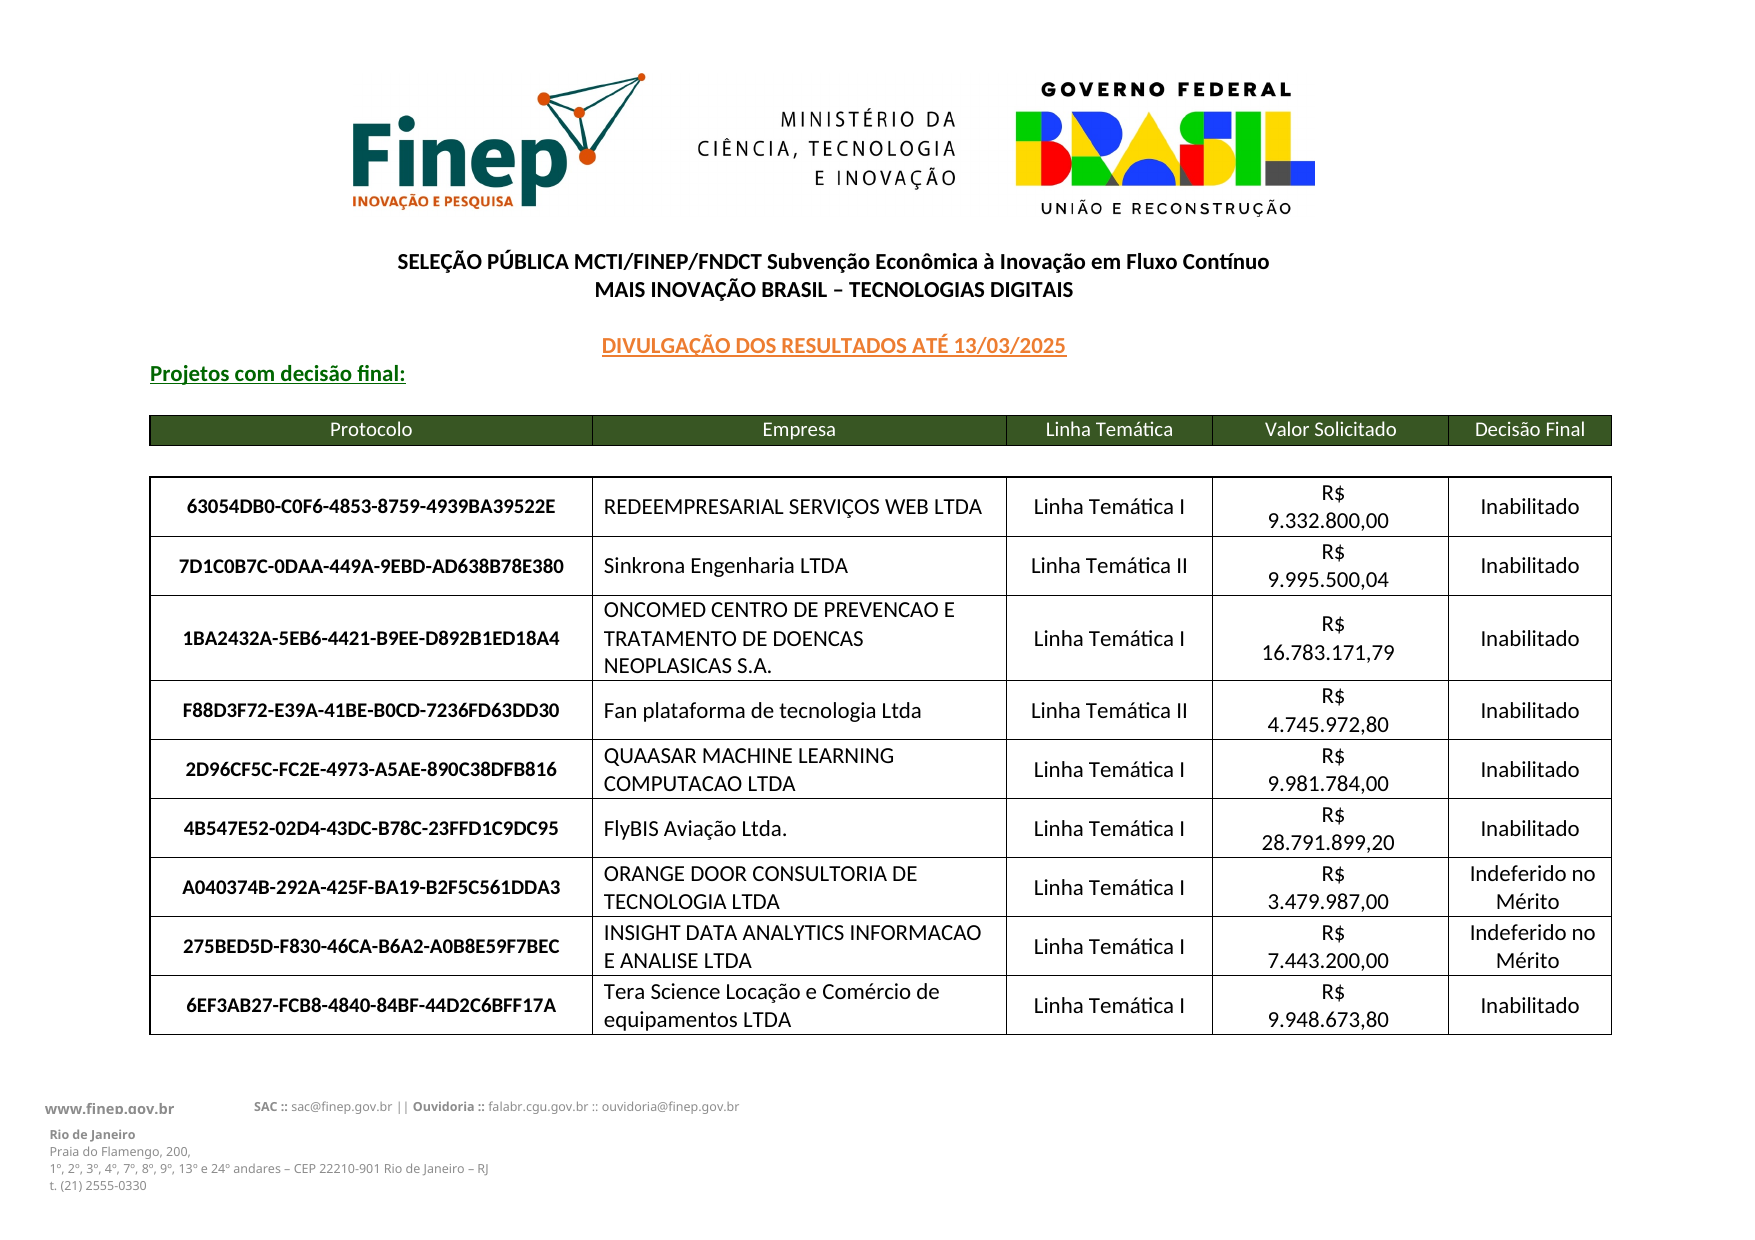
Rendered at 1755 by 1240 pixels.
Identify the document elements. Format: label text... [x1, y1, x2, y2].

table_cell REDEEMPRESARIAL SERVIÇOS WEB LTDA [593, 478, 1006, 536]
table_cell Linha Temática I [1007, 740, 1212, 798]
table_cell ORANGE DOOR CONSULTORIA DE TECNOLOGIA LTDA [593, 858, 1006, 916]
table_cell 4B547E52-02D4-43DC-B78C-23FFD1C9DC95 [151, 799, 592, 857]
table_cell 63054DB0-C0F6-4853-8759-4939BA39522E [151, 478, 592, 536]
table_cell Linha Temática I [1007, 858, 1212, 916]
table_cell Inabilitado [1449, 681, 1611, 739]
table_cell Inabilitado [1449, 478, 1611, 536]
table_cell 275BED5D-F830-46CA-B6A2-A0B8E59F7BEC [151, 917, 592, 975]
table_cell R$ 3.479.987,00 [1213, 858, 1448, 916]
table_cell Inabilitado [1449, 596, 1611, 680]
table_cell R$ 9.332.800,00 [1213, 478, 1448, 536]
table_cell 2D96CF5C-FC2E-4973-A5AE-890C38DFB816 [151, 740, 592, 798]
table_cell Inabilitado [1449, 537, 1611, 594]
table_cell R$ 9.981.784,00 [1213, 740, 1448, 798]
table_cell Indeferido no Mérito [1449, 858, 1611, 916]
table_cell 1BA2432A-5EB6-4421-B9EE-D892B1ED18A4 [151, 596, 592, 680]
table_cell INSIGHT DATA ANALYTICS INFORMACAO E ANALISE LTDA [593, 917, 1006, 975]
table_cell Linha Temática I [1007, 917, 1212, 975]
table_cell Linha Temática II [1007, 681, 1212, 739]
table_cell R$ 9.995.500,04 [1213, 537, 1448, 594]
table_cell Inabilitado [1449, 740, 1611, 798]
table_cell F88D3F72-E39A-41BE-B0CD-7236FD63DD30 [151, 681, 592, 739]
table_cell QUAASAR MACHINE LEARNING COMPUTACAO LTDA [593, 740, 1006, 798]
table_cell Linha Temática I [1007, 799, 1212, 857]
table_cell 6EF3AB27-FCB8-4840-84BF-44D2C6BFF17A [151, 976, 592, 1034]
table_cell Indeferido no Mérito [1449, 917, 1611, 975]
table_cell Linha Temática I [1007, 596, 1212, 680]
table_cell ONCOMED CENTRO DE PREVENCAO E TRATAMENTO DE DOENCAS NEOPLASICAS S.A. [593, 596, 1006, 680]
table_cell Inabilitado [1449, 799, 1611, 857]
table_cell R$ 28.791.899,20 [1213, 799, 1448, 857]
table_cell Fan plataforma de tecnologia Ltda [593, 681, 1006, 739]
table_cell A040374B-292A-425F-BA19-B2F5C561DDA3 [151, 858, 592, 916]
table_cell Linha Temática I [1007, 976, 1212, 1034]
table_cell Linha Temática II [1007, 537, 1212, 594]
table_cell Inabilitado [1449, 976, 1611, 1034]
table_cell R$ 16.783.171,79 [1213, 596, 1448, 680]
table_cell 7D1C0B7C-0DAA-449A-9EBD-AD638B78E380 [151, 537, 592, 594]
table_cell Linha Temática I [1007, 478, 1212, 536]
table_cell FlyBIS Aviação Ltda. [593, 799, 1006, 857]
table_cell Tera Science Locação e Comércio de equipamentos LTDA [593, 976, 1006, 1034]
table_cell R$ 9.948.673,80 [1213, 976, 1448, 1034]
table_cell Sinkrona Engenharia LTDA [593, 537, 1006, 594]
table_cell R$ 7.443.200,00 [1213, 917, 1448, 975]
table_cell R$ 4.745.972,80 [1213, 681, 1448, 739]
